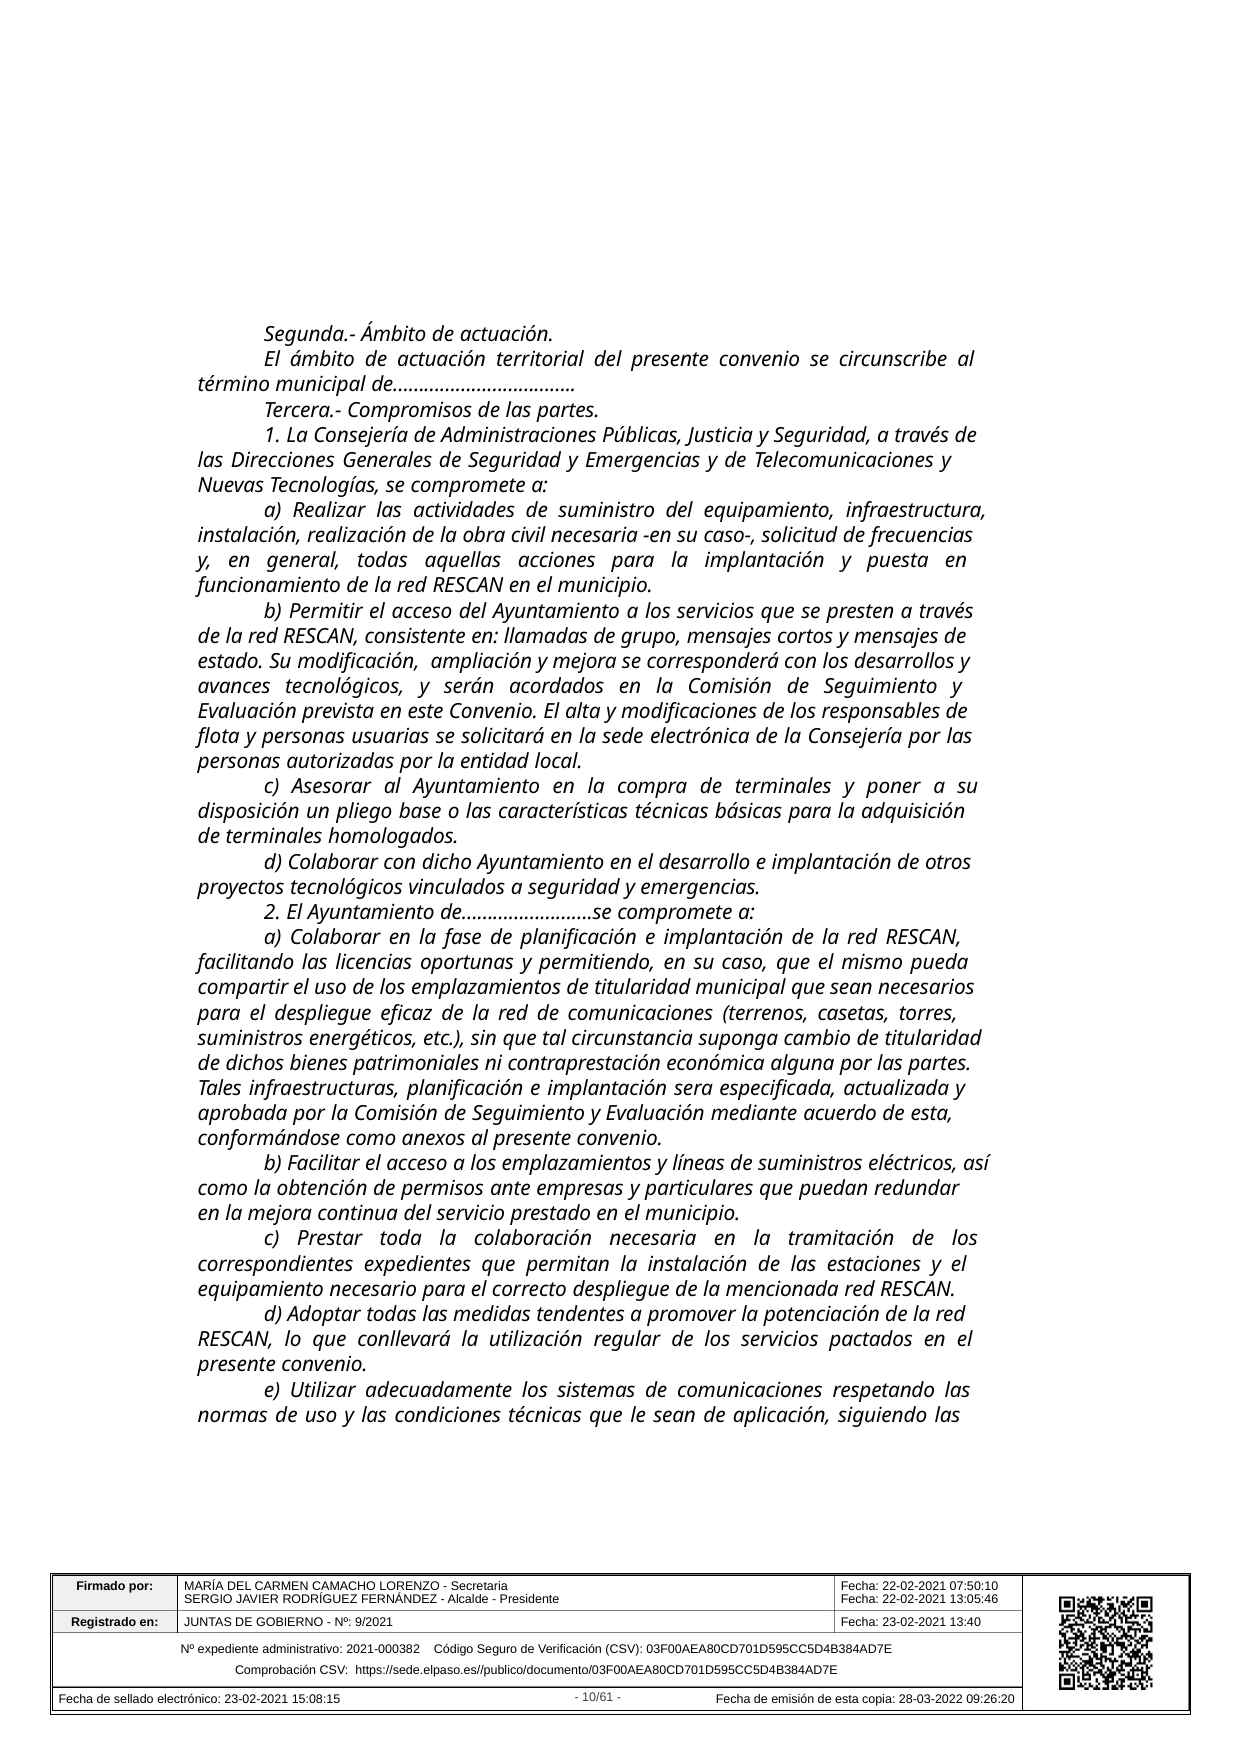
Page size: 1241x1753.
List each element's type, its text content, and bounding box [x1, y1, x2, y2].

text Firmado por: [76, 1579, 172, 1593]
text suministros energéticos, etc.), sin que tal circunstancia suponga cambio de titularidad [197, 1026, 1068, 1050]
text estado. Su modificación, ampliación y mejora se corresponderá con los desarrollos y [197, 648, 1068, 673]
text b) Permitir el acceso del Ayuntamiento a los servicios que se presten a través [264, 598, 1068, 623]
text d) Adoptar todas las medidas tendentes a promover la potenciación de la red [264, 1302, 1068, 1326]
text Fecha: 22-02-2021 07:50:10 [841, 1579, 1022, 1593]
text funcionamiento de la red RESCAN en el municipio. [197, 573, 1068, 597]
text Tales infraestructuras, planificación e implantación sera especificada, actualizada y [197, 1076, 1068, 1100]
text para el despliegue eficaz de la red de comunicaciones (terrenos, casetas, torres, [197, 1001, 1068, 1025]
text término municipal de…………………………….. [197, 372, 1067, 397]
text compartir el uso de los emplazamientos de titularidad municipal que sean necesarios [197, 975, 1068, 1000]
text . El Ayuntamiento de…………………….se compromete a: [275, 900, 861, 925]
text conformándose como anexos al presente convenio. [197, 1126, 1068, 1151]
text d) Colaborar con dicho Ayuntamiento en el desarrollo e implantación de otros [264, 849, 1068, 874]
text las Direcciones Generales de Seguridad y Emergencias y de Telecomunicaciones y [197, 447, 1068, 472]
text flota y personas usuarias se solicitará en la sede electrónica de la Consejería por las [197, 724, 1068, 748]
text y, en general, todas aquellas acciones para la implantación y puesta en [197, 548, 1068, 572]
text a) Colaborar en la fase de planificación e implantación de la red RESCAN, [264, 925, 1068, 950]
text avances tecnológicos, y serán acordados en la Comisión de Seguimiento y [197, 673, 1068, 698]
text - 10/61 - [574, 1691, 639, 1705]
text equipamiento necesario para el correcto despliegue de la mencionada red RESCAN. [197, 1277, 1068, 1301]
text proyectos tecnológicos vinculados a seguridad y emergencias. [197, 875, 1068, 899]
text c) Asesorar al Ayuntamiento en la compra de terminales y poner a su [264, 774, 1068, 798]
text b) Facilitar el acceso a los emplazamientos y líneas de suministros eléctricos, así [264, 1151, 1068, 1176]
text SERGIO JAVIER RODRÍGUEZ FERNÁNDEZ - Alcalde - Presidente [184, 1593, 586, 1607]
text de la red RESCAN, consistente en: llamadas de grupo, mensajes cortos y mensajes de [197, 623, 1068, 648]
text instalación, realización de la obra civil necesaria -en su caso-, solicitud de frecuencias [197, 523, 1068, 547]
text Fecha: 22-02-2021 13:05:46 [841, 1593, 1022, 1607]
text Fecha de sellado electrónico: 23-02-2021 15:08:15 [58, 1692, 365, 1706]
text Segunda.- Ámbito de actuación. [264, 322, 1067, 346]
text El ámbito de actuación territorial del presente convenio se circunscribe al [264, 347, 1067, 372]
text Comprobación CSV: https://sede.elpaso.es//publico/documento/03F00AEA80CD701D595CC5D4B384AD7E [235, 1663, 918, 1677]
text . La Consejería de Administraciones Públicas, Justicia y Seguridad, a través de [275, 422, 1068, 447]
text c) Prestar toda la colaboración necesaria en la tramitación de los [264, 1226, 1068, 1251]
text presente convenio. [197, 1352, 1068, 1376]
text de terminales homologados. [197, 824, 1068, 848]
text Fecha de emisión de esta copia: 28-03-2022 09:26:20 [716, 1692, 1040, 1706]
text JUNTAS DE GOBIERNO - Nº: 9/2021 [184, 1615, 419, 1629]
text correspondientes expedientes que permitan la instalación de las estaciones y el [197, 1252, 1068, 1276]
text Registrado en: [71, 1615, 177, 1629]
text personas autorizadas por la entidad local. [197, 749, 1068, 773]
text a) Realizar las actividades de suministro del equipamiento, infraestructura, [264, 498, 1068, 522]
text 1 [264, 422, 275, 447]
text disposición un pliego base o las características técnicas básicas para la adquisición [197, 799, 1068, 823]
text facilitando las licencias oportunas y permitiendo, en su caso, que el mismo pueda [197, 950, 1068, 975]
text Nº expediente administrativo: 2021-000382 Código Seguro de Verificación (CSV): 03F00AEA80CD701D595CC5D4B384AD7E [180, 1642, 918, 1656]
text en la mejora continua del servicio prestado en el municipio. [197, 1201, 1068, 1226]
text e) Utilizar adecuadamente los sistemas de comunicaciones respetando las [264, 1378, 1068, 1402]
text Fecha: 23-02-2021 13:40 [841, 1615, 1002, 1629]
text Nuevas Tecnologías, se compromete a: [197, 473, 1068, 497]
text de dichos bienes patrimoniales ni contraprestación económica alguna por las partes. [197, 1051, 1068, 1075]
picture [51, 1574, 1190, 1714]
text MARÍA DEL CARMEN CAMACHO LORENZO - Secretaria [184, 1579, 586, 1593]
text Evaluación prevista en este Convenio. El alta y modificaciones de los responsables de [197, 698, 1068, 723]
text RESCAN, lo que conllevará la utilización regular de los servicios pactados en el [197, 1327, 1068, 1351]
text 2 [264, 900, 275, 925]
text como la obtención de permisos ante empresas y particulares que puedan redundar [197, 1176, 1068, 1201]
text Tercera.- Compromisos de las partes. [264, 397, 656, 422]
text aprobada por la Comisión de Seguimiento y Evaluación mediante acuerdo de esta, [197, 1101, 1068, 1125]
text normas de uso y las condiciones técnicas que le sean de aplicación, siguiendo las [197, 1403, 1068, 1427]
